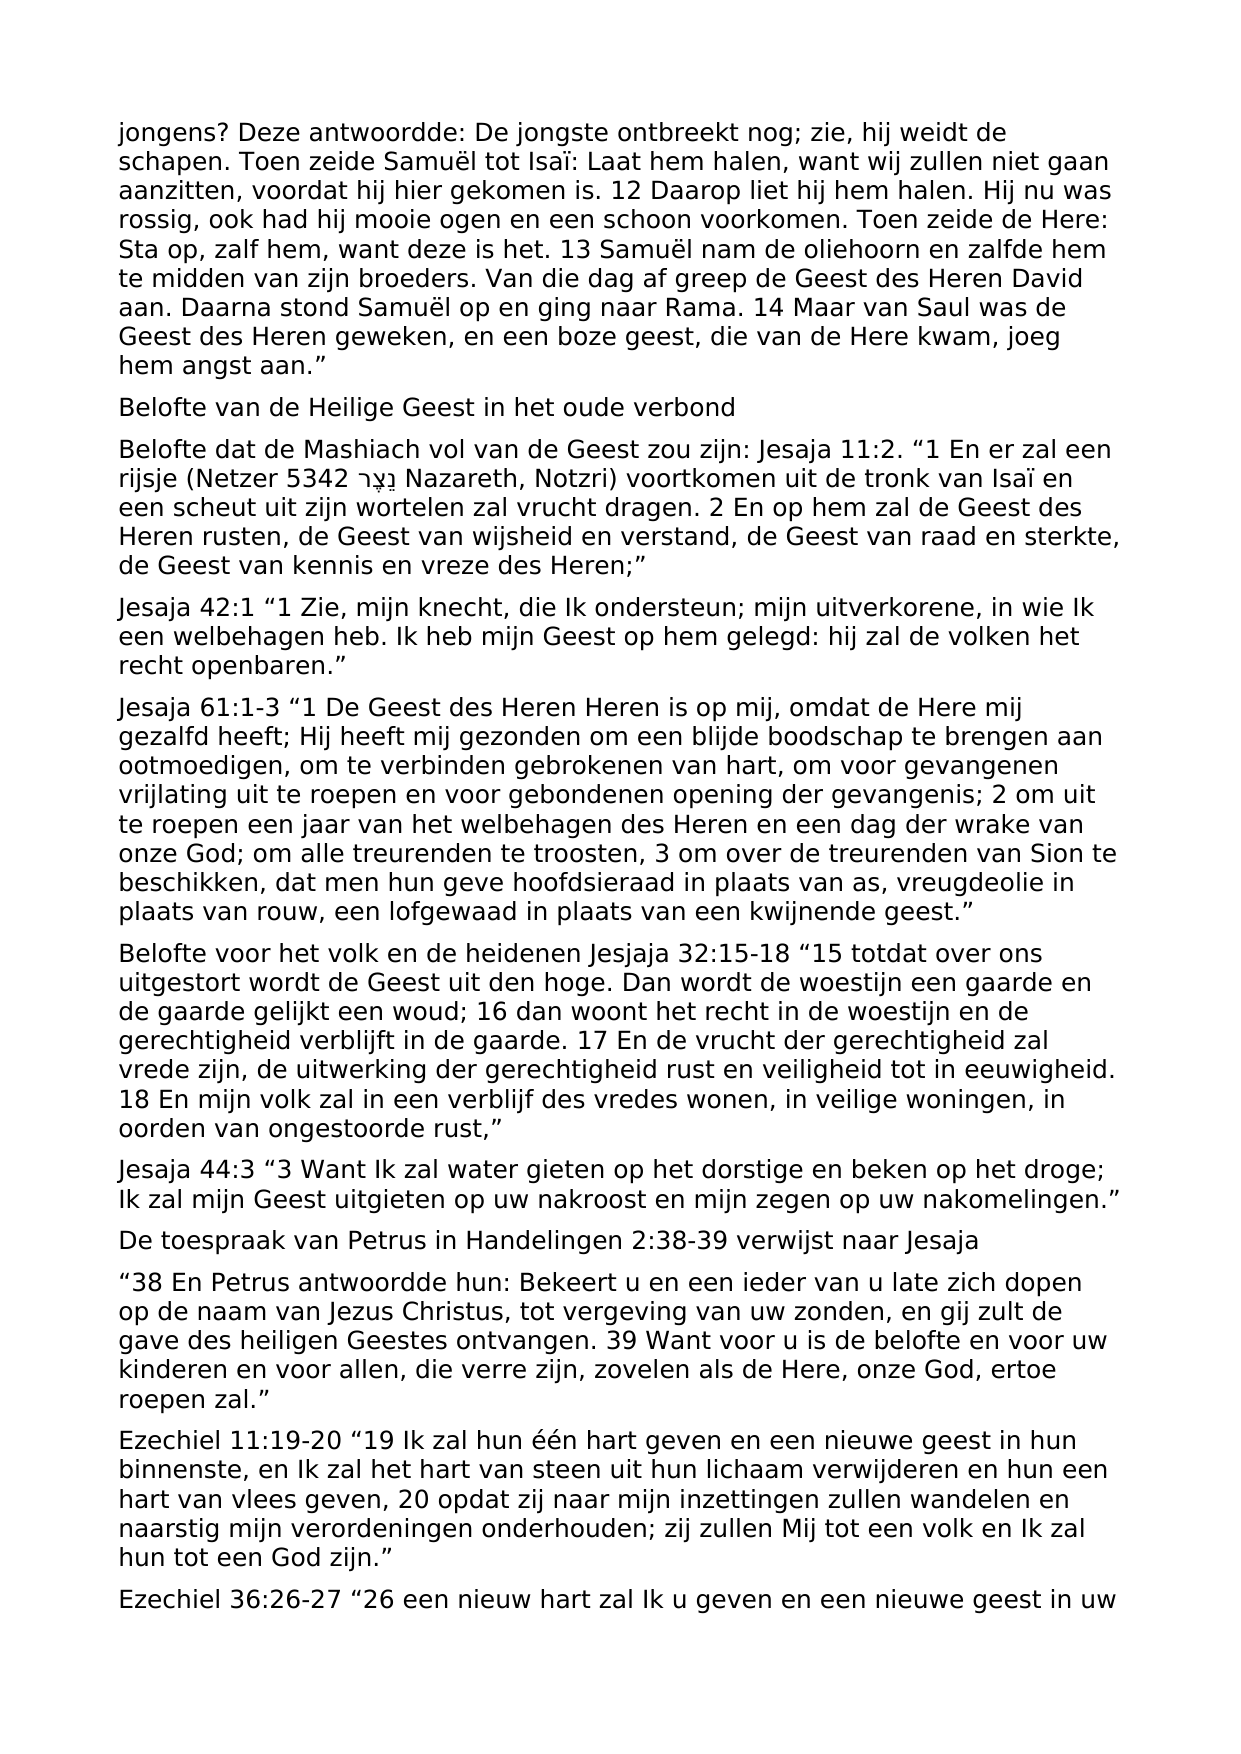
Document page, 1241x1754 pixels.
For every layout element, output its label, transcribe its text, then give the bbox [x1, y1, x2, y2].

text De toespraak van Petrus in Handelingen 2:38-39 verwijst naar Jesaja [118, 1226, 1122, 1256]
text Jesaja 44:3 “3 Want Ik zal water gieten op het dorstige en beken op het droge; Ik zal mijn Geest uitgieten op uw nakroost en mijn zegen op uw nakomelingen.” [118, 1156, 1122, 1214]
text Ezechiel 11:19-20 “19 Ik zal hun één hart geven en een nieuwe geest in hun binnenste, en Ik zal het hart van steen uit hun lichaam verwijderen en hun een hart van vlees geven, 20 opdat zij naar mijn inzettingen zullen wandelen en naarstig mijn verordeningen onderhouden; zij zullen Mij tot een volk en Ik zal hun tot een God zijn.” [118, 1426, 1122, 1572]
text Jesaja 42:1 “1 Zie, mijn knecht, die Ik ondersteun; mijn uitverkorene, in wie Ik een welbehagen heb. Ik heb mijn Geest op hem gelegd: hij zal de volken het recht openbaren.” [118, 593, 1122, 681]
text Ezechiel 36:26-27 “26 een nieuw hart zal Ik u geven en een nieuwe geest in uw [118, 1585, 1122, 1614]
text Belofte voor het volk en de heidenen Jesjaja 32:15-18 “15 totdat over ons uitgestort wordt de Geest uit den hoge. Dan wordt de woestijn een gaarde en de gaarde gelijkt een woud; 16 dan woont het recht in de woestijn en de gerechtigheid verblijft in de gaarde. 17 En de vrucht der gerechtigheid zal vrede zijn, de uitwerking der gerechtigheid rust en veiligheid tot in eeuwigheid. 18 En mijn volk zal in een verblijf des vredes wonen, in veilige woningen, in oorden van ongestoorde rust,” [118, 939, 1122, 1143]
text jongens? Deze antwoordde: De jongste ontbreekt nog; zie, hij weidt de schapen. Toen zeide Samuël tot Isaï: Laat hem halen, want wij zullen niet gaan aanzitten, voordat hij hier gekomen is. 12 Daarop liet hij hem halen. Hij nu was rossig, ook had hij mooie ogen en een schoon voorkomen. Toen zeide de Here: Sta op, zalf hem, want deze is het. 13 Samuël nam de oliehoorn en zalfde hem te midden van zijn broeders. Van die dag af greep de Geest des Heren David aan. Daarna stond Samuël op en ging naar Rama. 14 Maar van Saul was de Geest des Heren geweken, en een boze geest, die van de Here kwam, joeg hem angst aan.” [118, 118, 1122, 381]
text Belofte dat de Mashiach vol van de Geest zou zijn: Jesaja 11:2. “1 En er zal een rijsje (Netzer 5342 נֵצֶר Nazareth, Notzri) voortkomen uit de tronk van Isaï en een scheut uit zijn wortelen zal vrucht dragen. 2 En op hem zal de Geest des Heren rusten, de Geest van wijsheid en verstand, de Geest van raad en sterkte, de Geest van kennis en vreze des Heren;” [118, 435, 1122, 581]
text “38 En Petrus antwoordde hun: Bekeert u en een ieder van u late zich dopen op de naam van Jezus Christus, tot vergeving van uw zonden, en gij zult de gave des heiligen Geestes ontvangen. 39 Want voor u is de belofte en voor uw kinderen en voor allen, die verre zijn, zovelen als de Here, onze God, ertoe roepen zal.” [118, 1268, 1122, 1414]
text Belofte van de Heilige Geest in het oude verbond [118, 393, 1122, 422]
text Jesaja 61:1-3 “1 De Geest des Heren Heren is op mij, omdat de Here mij gezalfd heeft; Hij heeft mij gezonden om een blijde boodschap te brengen aan ootmoedigen, om te verbinden gebrokenen van hart, om voor gevangenen vrijlating uit te roepen en voor gebondenen opening der gevangenis; 2 om uit te roepen een jaar van het welbehagen des Heren en een dag der wrake van onze God; om alle treurenden te troosten, 3 om over de treurenden van Sion te beschikken, dat men hun geve hoofdsieraad in plaats van as, vreugdeolie in plaats van rouw, een lofgewaad in plaats van een kwijnende geest.” [118, 693, 1122, 926]
